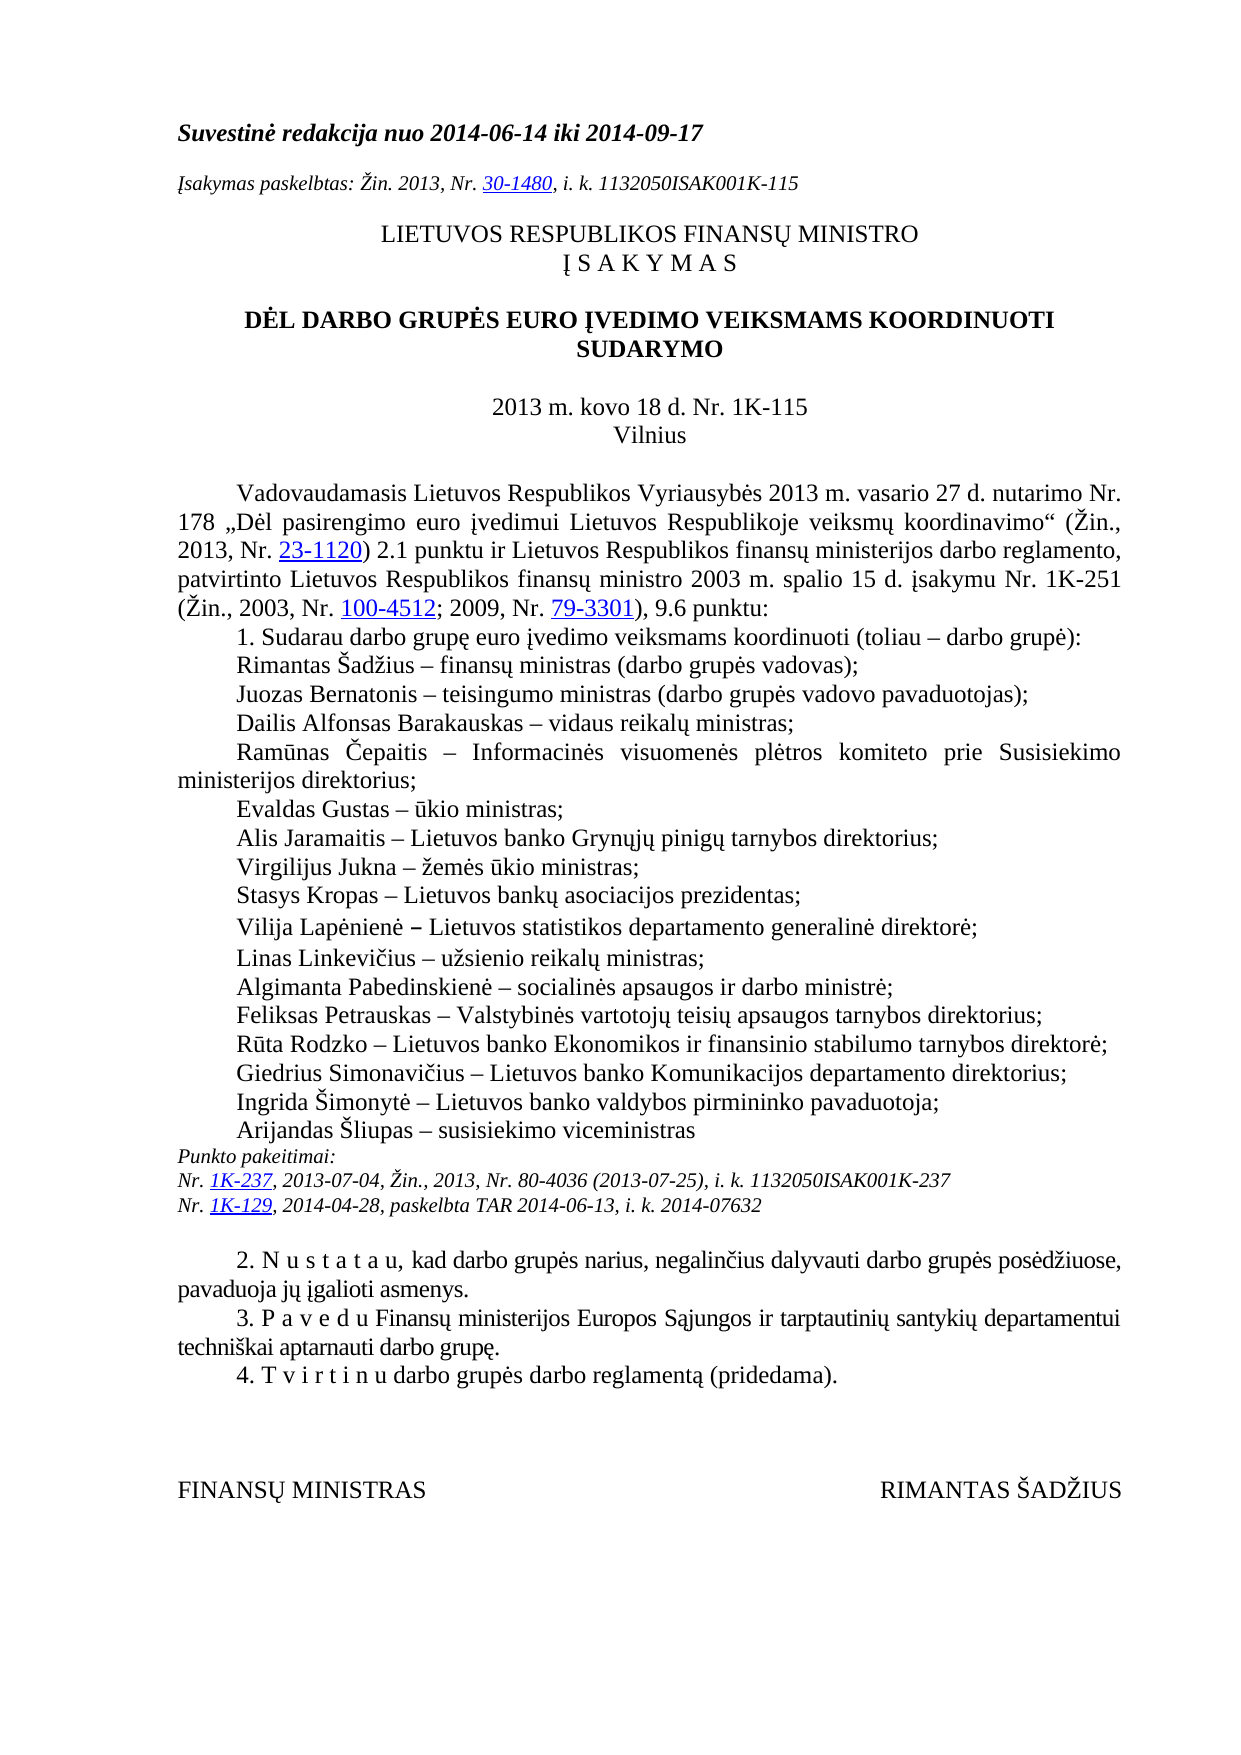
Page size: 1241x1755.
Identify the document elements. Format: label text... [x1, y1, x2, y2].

text 2. N u s t a t a u, kad darbo grupės narius, negalinčius dalyvauti darbo grupės posėdžiuose, pavaduoja jų įgalioti asmenys. [177, 1245, 1122, 1303]
text Punkto pakeitimai: [177, 1144, 1122, 1168]
text 4. T v i r t i n u darbo grupės darbo reglamentą (pridedama). [177, 1360, 1122, 1389]
text Į S A K Y M A S [177, 248, 1122, 277]
text Įsakymas paskelbtas: Žin. 2013, Nr. 30-1480, i. k. 1132050ISAK001K-115 [177, 171, 1122, 195]
text DĖL DARBO GRUPĖS EURO ĮVEDIMO VEIKSMAMS KOORDINUOTI SUDARYMO [177, 305, 1122, 363]
text Dailis Alfonsas Barakauskas – vidaus reikalų ministras; [177, 708, 1122, 737]
text Nr. 1K-129, 2014-04-28, paskelbta TAR 2014-06-13, i. k. 2014-07632 [177, 1192, 1122, 1217]
text Stasys Kropas – Lietuvos bankų asociacijos prezidentas; [177, 880, 1122, 909]
text Juozas Bernatonis – teisingumo ministras (darbo grupės vadovo pavaduotojas); [177, 679, 1122, 708]
text LIETUVOS RESPUBLIKOS FINANSŲ MINISTRO [177, 219, 1122, 248]
text Vilija Lapėnienė – Lietuvos statistikos departamento generalinė direktorė; [177, 909, 1122, 943]
text Rūta Rodzko – Lietuvos banko Ekonomikos ir finansinio stabilumo tarnybos direktorė; [177, 1029, 1122, 1058]
text Ramūnas Čepaitis – Informacinės visuomenės plėtros komiteto prie Susisiekimo ministerijos direktorius; [177, 737, 1122, 794]
text Algimanta Pabedinskienė – socialinės apsaugos ir darbo ministrė; [177, 972, 1122, 1001]
text Suvestinė redakcija nuo 2014-06-14 iki 2014-09-17 [177, 118, 1122, 147]
text Virgilijus Jukna – žemės ūkio ministras; [177, 852, 1122, 880]
text Nr. 1K-237, 2013-07-04, Žin., 2013, Nr. 80-4036 (2013-07-25), i. k. 1132050ISAK001K-237 [177, 1168, 1122, 1192]
text Vilnius [177, 420, 1122, 449]
text FINANSŲ MINISTRAS RIMANTAS ŠADŽIUS [177, 1475, 1122, 1504]
text Arijandas Šliupas – susisiekimo viceministras [177, 1116, 1122, 1144]
text Linas Linkevičius – užsienio reikalų ministras; [177, 943, 1122, 972]
text Alis Jaramaitis – Lietuvos banko Grynųjų pinigų tarnybos direktorius; [177, 823, 1122, 852]
text Rimantas Šadžius – finansų ministras (darbo grupės vadovas); [177, 650, 1122, 679]
text Giedrius Simonavičius – Lietuvos banko Komunikacijos departamento direktorius; [177, 1058, 1122, 1087]
text 1. Sudarau darbo grupę euro įvedimo veiksmams koordinuoti (toliau – darbo grupė): [177, 622, 1122, 650]
text Feliksas Petrauskas – Valstybinės vartotojų teisių apsaugos tarnybos direktorius; [177, 1001, 1122, 1029]
text 2013 m. kovo 18 d. Nr. 1K-115 [177, 392, 1122, 420]
text 3. P a v e d u Finansų ministerijos Europos Sąjungos ir tarptautinių santykių departamentui techniškai aptarnauti darbo grupę. [177, 1303, 1122, 1360]
text Ingrida Šimonytė – Lietuvos banko valdybos pirmininko pavaduotoja; [177, 1087, 1122, 1116]
text Vadovaudamasis Lietuvos Respublikos Vyriausybės 2013 m. vasario 27 d. nutarimo Nr. 178 „Dėl pasirengimo euro įvedimui Lietuvos Respublikoje veiksmų koordinavimo“ (Žin., 2013, Nr. 23-1120) 2.1 punktu ir Lietuvos Respublikos finansų ministerijos darbo reglamento, patvirtinto Lietuvos Respublikos finansų ministro 2003 m. spalio 15 d. įsakymu Nr. 1K-251 (Žin., 2003, Nr. 100-4512; 2009, Nr. 79-3301), 9.6 punktu: [177, 478, 1122, 622]
text Evaldas Gustas – ūkio ministras; [177, 794, 1122, 823]
